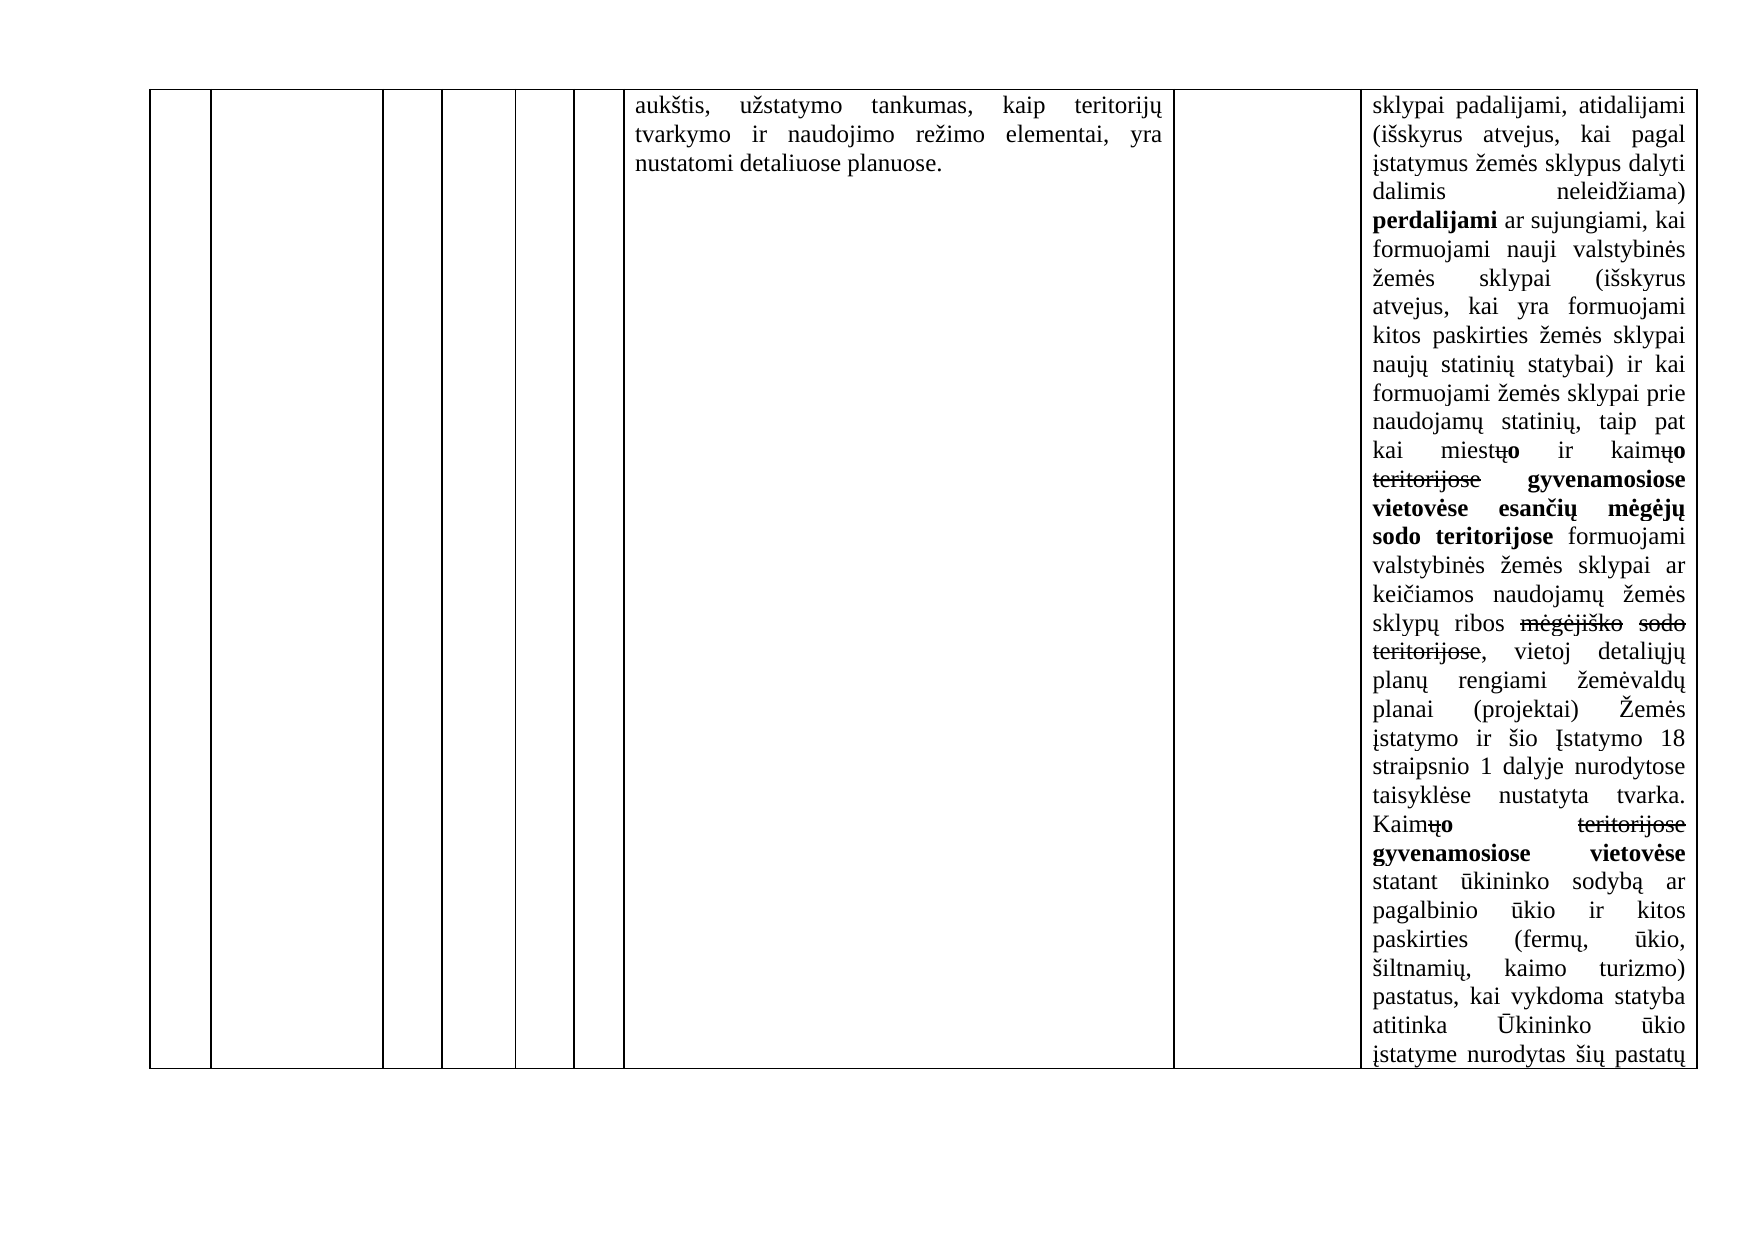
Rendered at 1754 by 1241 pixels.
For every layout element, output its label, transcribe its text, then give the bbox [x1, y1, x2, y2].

table_cell [575, 90, 623, 1068]
table_cell [1175, 90, 1360, 1068]
table_cell [516, 90, 573, 1068]
table_cell [151, 90, 210, 1068]
table_cell [384, 90, 441, 1068]
table_cell [212, 90, 382, 1068]
table_cell sklypai padalijami, atidalijami (išskyrus atvejus, kai pagal įstatymus žemės sklypus dalyti dalimis neleidžiama) perdalijami ar sujungiami, kai formuojami nauji valstybinės žemės sklypai (išskyrus atvejus, kai yra formuojami kitos paskirties žemės sklypai naujų statinių statybai) ir kai formuojami žemės sklypai prie naudojamų statinių, taip pat kai miestųo ir kaimųo teritorijose gyvenamosiose vietovėse esančių mėgėjų sodo teritorijose formuojami valstybinės žemės sklypai ar keičiamos naudojamų žemės sklypų ribos mėgėjiško sodo teritorijose, vietoj detaliųjų planų rengiami žemėvaldų planai (projektai) Žemės įstatymo ir šio Įstatymo 18 straipsnio 1 dalyje nurodytose taisyklėse nustatyta tvarka. Kaimųo teritorijose gyvenamosiose vietovėse statant ūkininko sodybą ar pagalbinio ūkio ir kitos paskirties (fermų, ūkio, šiltnamių, kaimo turizmo) pastatus, kai vykdoma statyba atitinka Ūkininko ūkio įstatyme nurodytas šių pastatų [1362, 90, 1696, 1068]
table_cell [443, 90, 515, 1068]
table_cell aukštis, užstatymo tankumas, kaip teritorijų tvarkymo ir naudojimo režimo elementai, yra nustatomi detaliuose planuose. [625, 90, 1173, 1068]
